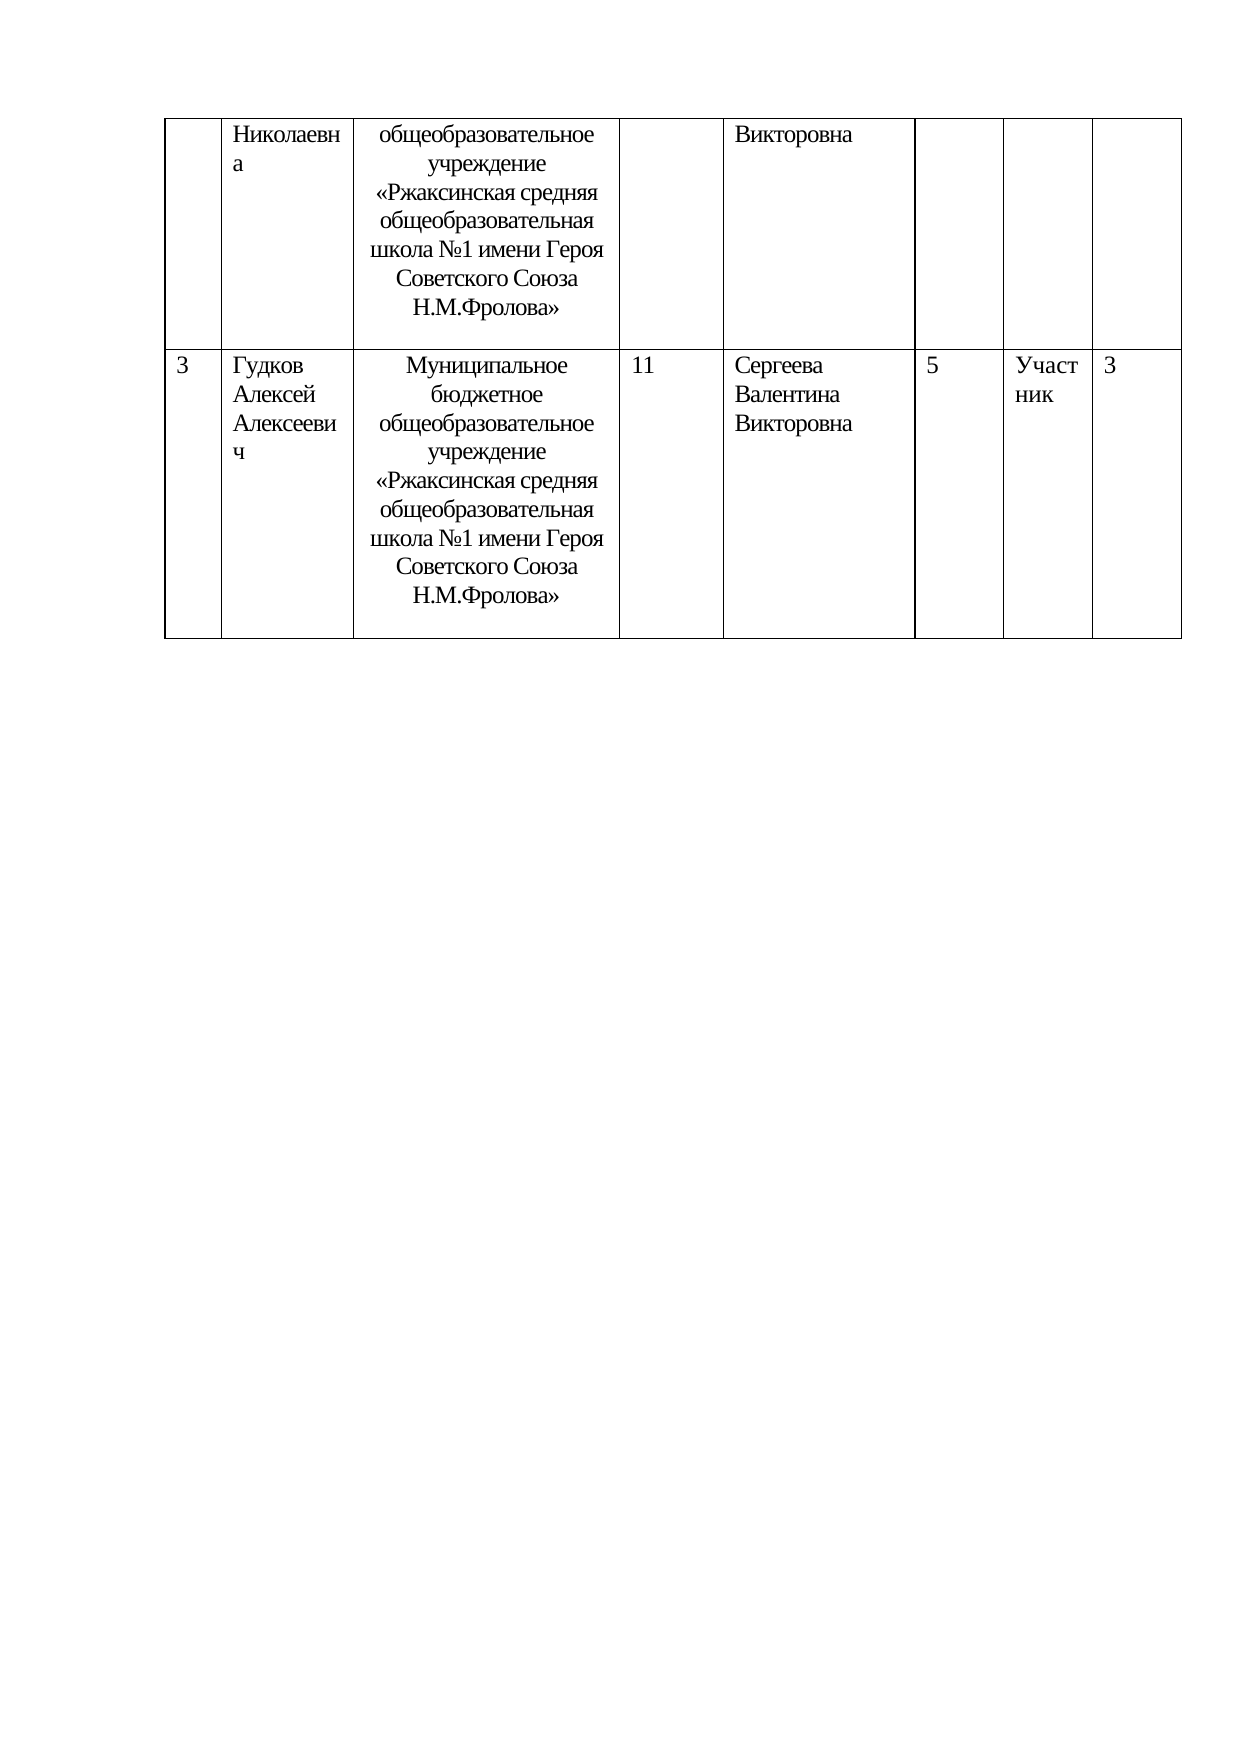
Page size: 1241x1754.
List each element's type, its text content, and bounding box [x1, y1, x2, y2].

table_cell [620, 119, 723, 349]
table_cell Гудков Алексей Алексеевич [222, 350, 353, 638]
table_cell Муниципальное бюджетное общеобразовательное учреждение «Ржаксинская средняя общеобразовательная школа №1 имени Героя Советского Союза Н.М.Фролова» [354, 350, 619, 638]
table_cell [916, 119, 1003, 349]
table_cell [1093, 119, 1181, 349]
table_cell Николаевна [222, 119, 353, 349]
table_cell общеобразовательное учреждение «Ржаксинская средняя общеобразовательная школа №1 имени Героя Советского Союза Н.М.Фролова» [354, 119, 619, 349]
table_cell [166, 119, 221, 349]
table_cell 3 [1093, 350, 1181, 638]
table_cell Участник [1004, 350, 1092, 638]
table_cell Викторовна [724, 119, 914, 349]
table_cell 3 [166, 350, 221, 638]
table_cell 11 [620, 350, 723, 638]
table_cell Сергеева Валентина Викторовна [724, 350, 914, 638]
table_cell 5 [916, 350, 1003, 638]
table_cell [1004, 119, 1092, 349]
